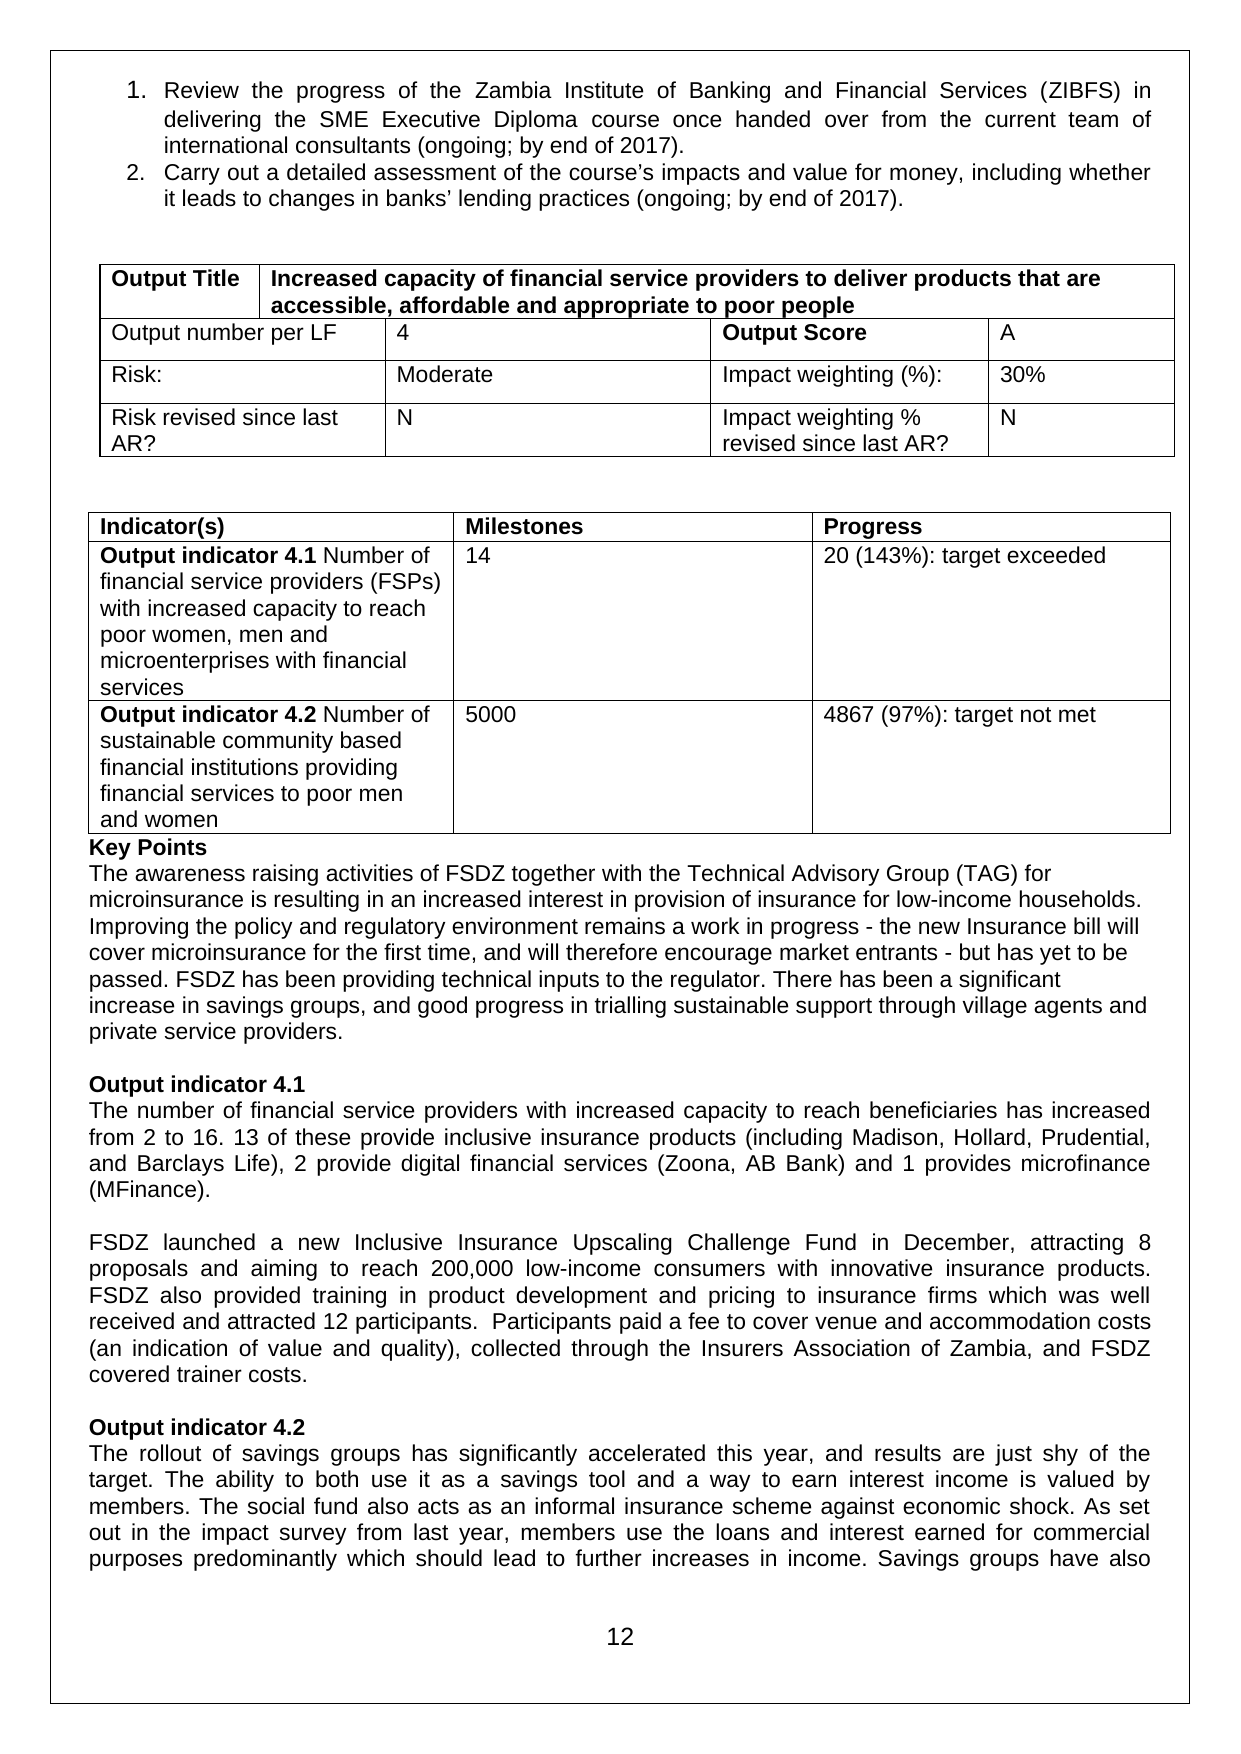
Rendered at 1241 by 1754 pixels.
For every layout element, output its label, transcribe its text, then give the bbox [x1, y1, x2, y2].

table_cell Risk revised since last AR? [101, 404, 385, 456]
table_header Increased capacity of financial service providers to deliver products that are accessible, affordable and appropriate to poor people [260, 265, 1174, 318]
table_cell N [386, 404, 710, 456]
text The number of financial service providers with increased capacity to reach beneficiaries has increased from 2 to 16. 13 of these provide inclusive insurance products (including Madison, Hollard, Prudential, and Barclays Life), 2 provide digital financial services (Zoona, AB Bank) and 1 provides microfinance (MFinance). [89, 1097, 1152, 1203]
list Review the progress of the Zambia Institute of Banking and Financial Services (ZIBFS) in delivering the SME Executive Diploma course once handed over from the current team of international consultants (ongoing; by end of 2017). [126, 75, 1152, 159]
table_cell Impact weighting (%): [711, 361, 988, 402]
table_cell N [989, 404, 1174, 456]
table_cell Output Score [711, 319, 988, 360]
table_cell 5000 [454, 701, 812, 833]
text Key Points [89, 834, 1152, 860]
table_cell 14 [454, 542, 812, 700]
list Carry out a detailed assessment of the course’s impacts and value for money, including whether it leads to changes in banks’ lending practices (ongoing; by end of 2017). [126, 159, 1152, 212]
table_cell 20 (143%): target exceeded [813, 542, 1170, 700]
table_header Progress [813, 513, 1170, 541]
table_cell A [989, 319, 1174, 360]
text FSDZ launched a new Inclusive Insurance Upscaling Challenge Fund in December, attracting 8 proposals and aiming to reach 200,000 low-income consumers with innovative insurance products. FSDZ also provided training in product development and pricing to insurance firms which was well received and attracted 12 participants. Participants paid a fee to cover venue and accommodation costs (an indication of value and quality), collected through the Insurers Association of Zambia, and FSDZ covered trainer costs. [89, 1229, 1152, 1387]
table_cell 30% [989, 361, 1174, 402]
table_cell Impact weighting % revised since last AR? [711, 404, 988, 456]
table_header Indicator(s) [89, 513, 453, 541]
text The awareness raising activities of FSDZ together with the Technical Advisory Group (TAG) for microinsurance is resulting in an increased interest in provision of insurance for low-income households. [89, 860, 1152, 913]
table_cell Moderate [386, 361, 710, 402]
text The rollout of savings groups has significantly accelerated this year, and results are just shy of the target. The ability to both use it as a savings tool and a way to earn interest income is valued by members. The social fund also acts as an informal insurance scheme against economic shock. As set out in the impact survey from last year, members use the loans and interest earned for commercial purposes predominantly which should lead to further increases in income. Savings groups have also [89, 1440, 1152, 1572]
text Improving the policy and regulatory environment remains a work in progress - the new Insurance bill will cover microinsurance for the first time, and will therefore encourage market entrants - but has yet to be passed. FSDZ has been providing technical inputs to the regulator. There has been a significant increase in savings groups, and good progress in trialling sustainable support through village agents and private service providers. [89, 913, 1152, 1044]
table_header Milestones [454, 513, 812, 541]
table_cell 4 [386, 319, 710, 360]
table_cell Risk: [101, 361, 385, 402]
table_cell Output number per LF [101, 319, 385, 360]
table_cell Output indicator 4.1 Number of financial service providers (FSPs) with increased capacity to reach poor women, men and microenterprises with financial services [89, 542, 453, 700]
table_header Output Title [101, 265, 259, 318]
table_cell 4867 (97%): target not met [813, 701, 1170, 833]
text Output indicator 4.1 [89, 1071, 1152, 1097]
text Output indicator 4.2 [89, 1413, 1152, 1440]
table_cell Output indicator 4.2 Number of sustainable community based financial institutions providing financial services to poor men and women [89, 701, 453, 833]
